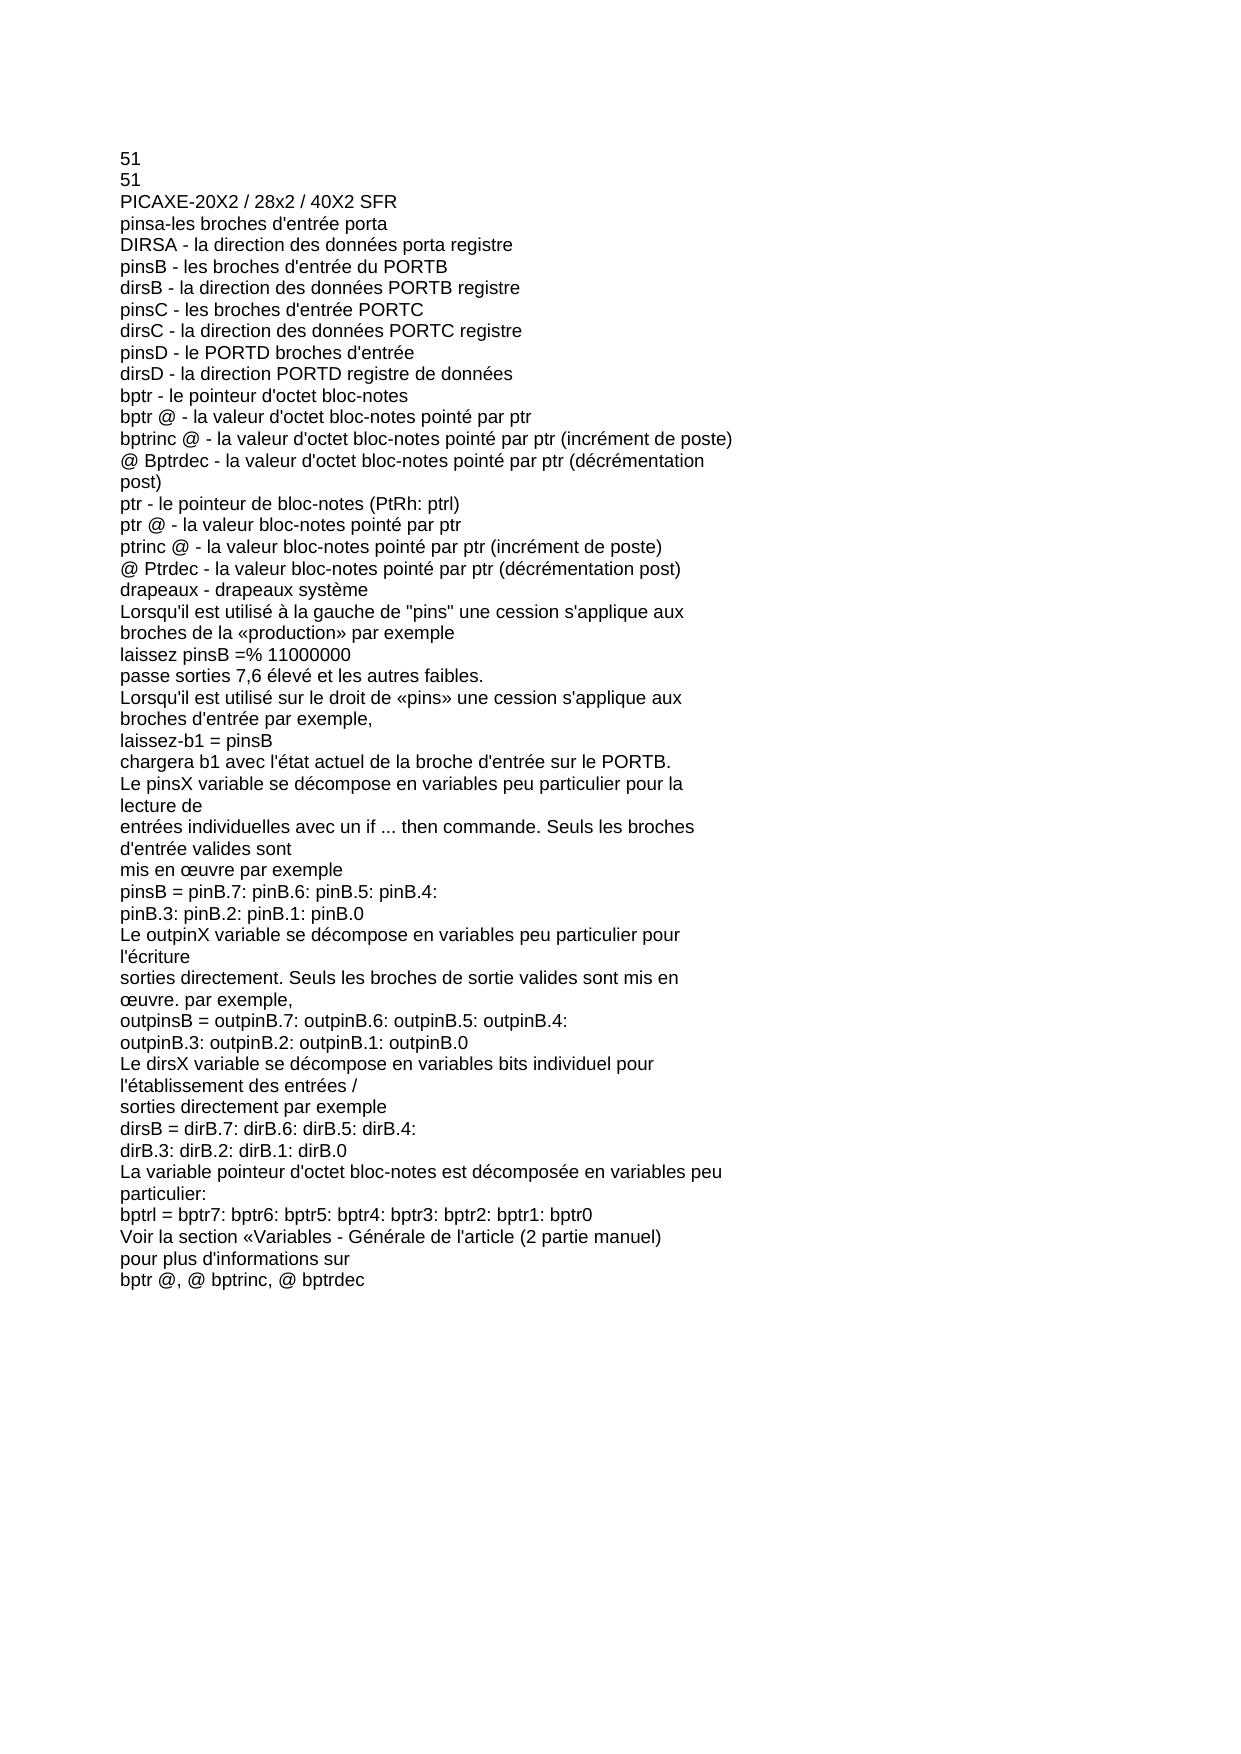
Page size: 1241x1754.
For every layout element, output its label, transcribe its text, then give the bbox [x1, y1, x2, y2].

text dirsB = dirB.7: dirB.6: dirB.5: dirB.4: [120, 1118, 1120, 1139]
text dirsC - la direction des données PORTC registre [120, 320, 1120, 342]
text 51 [120, 148, 1120, 169]
text @ Bptrdec - la valeur d'octet bloc-notes pointé par ptr (décrémentation [120, 449, 1120, 471]
text drapeaux - drapeaux système [120, 579, 1120, 600]
text passe sorties 7,6 élevé et les autres faibles. [120, 665, 1120, 687]
text post) [120, 471, 1120, 493]
text bptr @, @ bptrinc, @ bptrdec [120, 1269, 1120, 1290]
text pinsB - les broches d'entrée du PORTB [120, 255, 1120, 277]
text mis en œuvre par exemple [120, 859, 1120, 881]
text outpinB.3: outpinB.2: outpinB.1: outpinB.0 [120, 1032, 1120, 1053]
text broches d'entrée par exemple, [120, 708, 1120, 730]
text entrées individuelles avec un if ... then commande. Seuls les broches [120, 816, 1120, 838]
text sorties directement par exemple [120, 1096, 1120, 1118]
text dirsD - la direction PORTD registre de données [120, 363, 1120, 385]
text œuvre. par exemple, [120, 988, 1120, 1010]
text broches de la «production» par exemple [120, 622, 1120, 643]
text pinsa-les broches d'entrée porta [120, 212, 1120, 234]
text bptrinc @ - la valeur d'octet bloc-notes pointé par ptr (incrément de poste) [120, 428, 1120, 449]
text Lorsqu'il est utilisé sur le droit de «pins» une cession s'applique aux [120, 687, 1120, 708]
text pinsD - le PORTD broches d'entrée [120, 342, 1120, 363]
text l'écriture [120, 945, 1120, 967]
text La variable pointeur d'octet bloc-notes est décomposée en variables peu [120, 1161, 1120, 1183]
text Le outpinX variable se décompose en variables peu particulier pour [120, 924, 1120, 945]
text dirsB - la direction des données PORTB registre [120, 277, 1120, 298]
text pinsB = pinB.7: pinB.6: pinB.5: pinB.4: [120, 881, 1120, 902]
text pour plus d'informations sur [120, 1247, 1120, 1269]
text 51 [120, 169, 1120, 191]
text sorties directement. Seuls les broches de sortie valides sont mis en [120, 967, 1120, 988]
text Le dirsX variable se décompose en variables bits individuel pour [120, 1053, 1120, 1075]
text bptrl = bptr7: bptr6: bptr5: bptr4: bptr3: bptr2: bptr1: bptr0 [120, 1204, 1120, 1226]
text d'entrée valides sont [120, 838, 1120, 859]
text bptr @ - la valeur d'octet bloc-notes pointé par ptr [120, 406, 1120, 428]
text Voir la section «Variables - Générale de l'article (2 partie manuel) [120, 1226, 1120, 1247]
text Le pinsX variable se décompose en variables peu particulier pour la [120, 773, 1120, 794]
text Lorsqu'il est utilisé à la gauche de "pins" une cession s'applique aux [120, 600, 1120, 622]
text bptr - le pointeur d'octet bloc-notes [120, 385, 1120, 406]
text ptrinc @ - la valeur bloc-notes pointé par ptr (incrément de poste) [120, 536, 1120, 557]
text chargera b1 avec l'état actuel de la broche d'entrée sur le PORTB. [120, 751, 1120, 773]
text DIRSA - la direction des données porta registre [120, 234, 1120, 255]
text @ Ptrdec - la valeur bloc-notes pointé par ptr (décrémentation post) [120, 557, 1120, 579]
text dirB.3: dirB.2: dirB.1: dirB.0 [120, 1139, 1120, 1161]
text pinB.3: pinB.2: pinB.1: pinB.0 [120, 902, 1120, 924]
text pinsC - les broches d'entrée PORTC [120, 298, 1120, 320]
text laissez-b1 = pinsB [120, 730, 1120, 751]
text lecture de [120, 794, 1120, 816]
text ptr @ - la valeur bloc-notes pointé par ptr [120, 514, 1120, 536]
text PICAXE-20X2 / 28x2 / 40X2 SFR [120, 191, 1120, 212]
text l'établissement des entrées / [120, 1075, 1120, 1096]
text outpinsB = outpinB.7: outpinB.6: outpinB.5: outpinB.4: [120, 1010, 1120, 1032]
text ptr - le pointeur de bloc-notes (PtRh: ptrl) [120, 493, 1120, 514]
text particulier: [120, 1183, 1120, 1204]
text laissez pinsB =% 11000000 [120, 643, 1120, 665]
